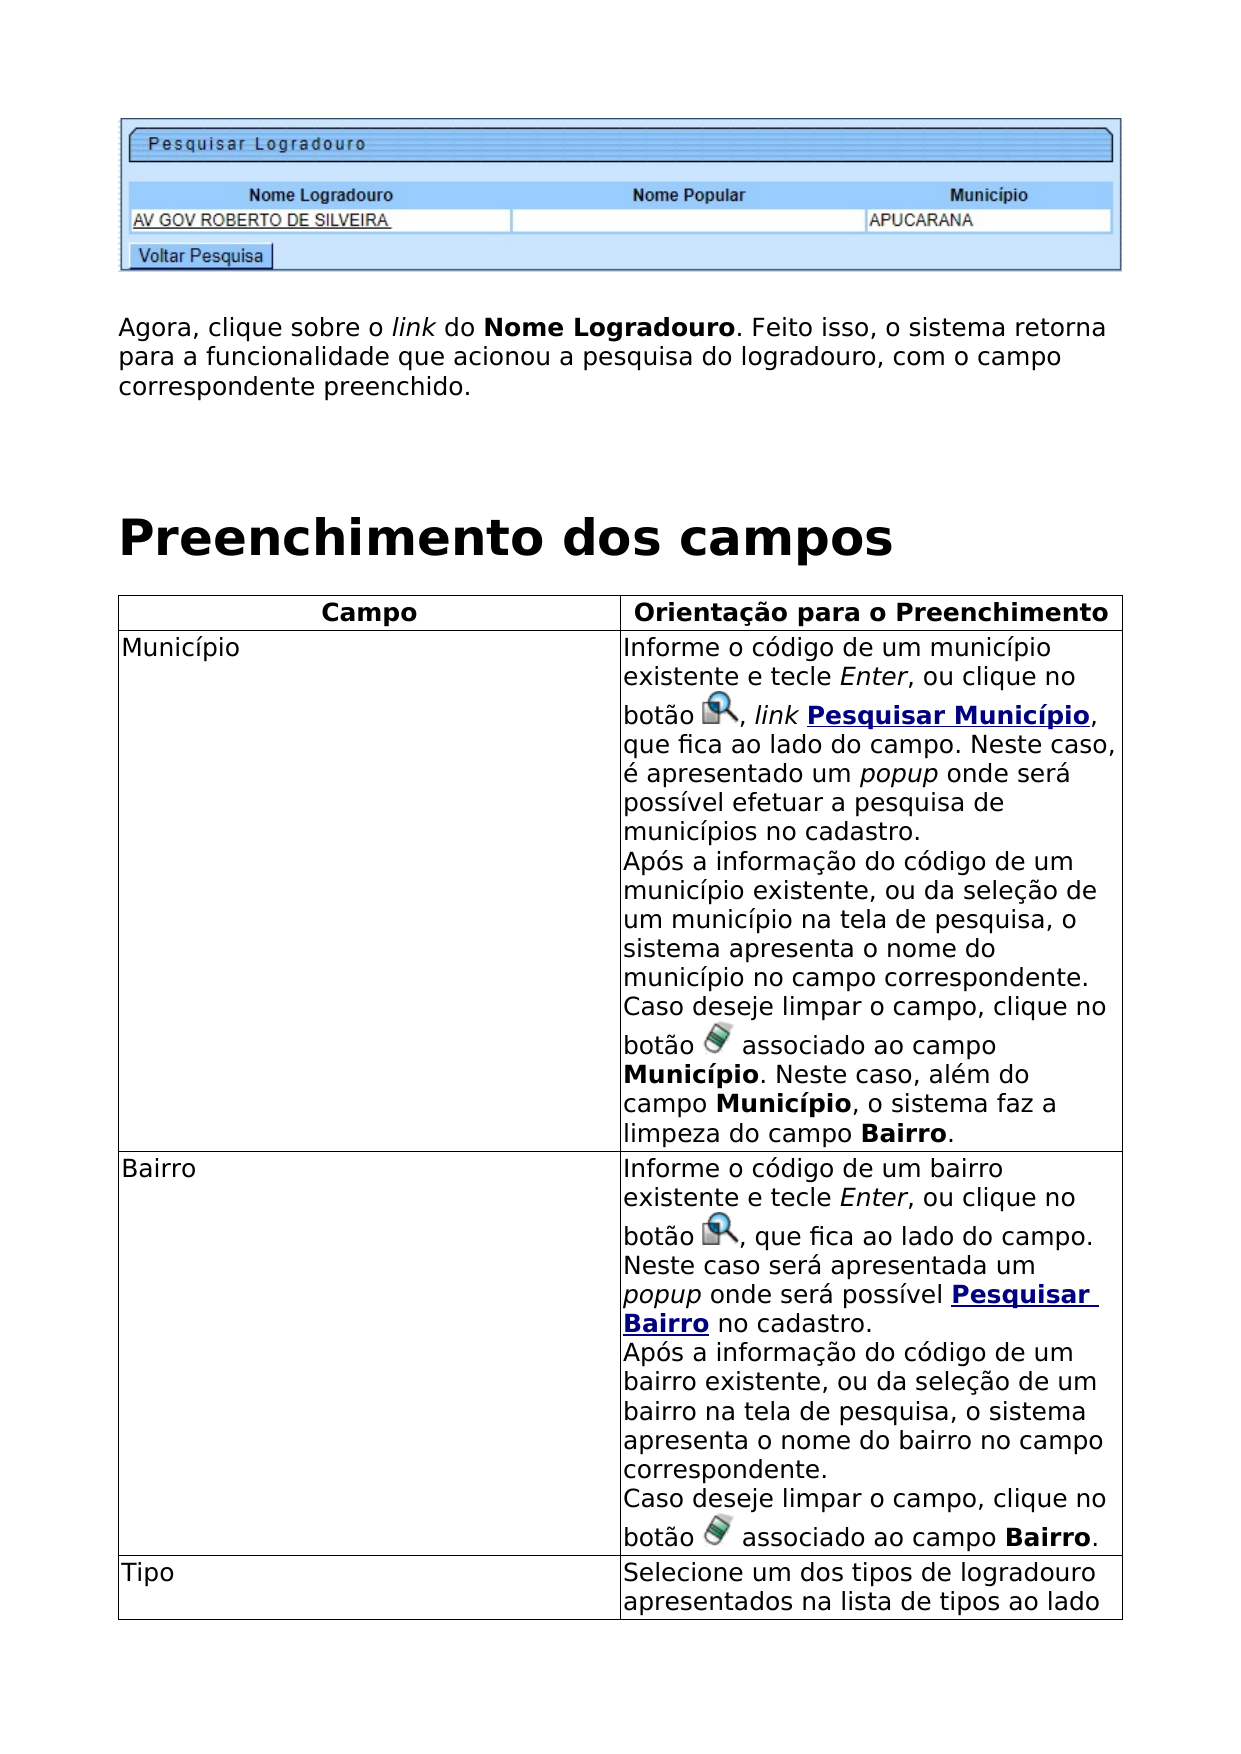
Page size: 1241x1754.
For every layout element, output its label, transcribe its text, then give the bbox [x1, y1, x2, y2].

table_header Campo [119, 596, 620, 630]
subtitle Preenchimento dos campos [118, 509, 1122, 567]
picture [702, 691, 739, 724]
picture [702, 1021, 734, 1055]
table_cell Informe o código de um bairro existente e tecle Enter, ou clique no botão , que fica ao lado do campo. Neste caso será apresentada um popup onde será possível Pesquisar Bairro no cadastro. Após a informação do código de um bairro existente, ou da seleção de um bairro na tela de pesquisa, o sistema apresenta o nome do bairro no campo correspondente. Caso deseje limpar o campo, clique no botão associado ao campo Bairro. [621, 1152, 1122, 1555]
text Agora, clique sobre o link do Nome Logradouro. Feito isso, o sistema retorna para a funcionalidade que acionou a pesquisa do logradouro, com o campo correspondente preenchido. [118, 313, 1122, 401]
picture [702, 1212, 739, 1245]
table_header Orientação para o Preenchimento [621, 596, 1122, 630]
table_cell Município [119, 631, 620, 1151]
table_cell Bairro [119, 1152, 620, 1555]
picture [702, 1513, 734, 1547]
table_cell Tipo [119, 1556, 620, 1619]
picture [118, 118, 1123, 272]
table_cell Informe o código de um município existente e tecle Enter, ou clique no botão , link Pesquisar Município, que fica ao lado do campo. Neste caso, é apresentado um popup onde será possível efetuar a pesquisa de municípios no cadastro. Após a informação do código de um município existente, ou da seleção de um município na tela de pesquisa, o sistema apresenta o nome do município no campo correspondente. Caso deseje limpar o campo, clique no botão associado ao campo Município. Neste caso, além do campo Município, o sistema faz a limpeza do campo Bairro. [621, 631, 1122, 1151]
table_cell Selecione um dos tipos de logradouro apresentados na lista de tipos ao lado [621, 1556, 1122, 1619]
